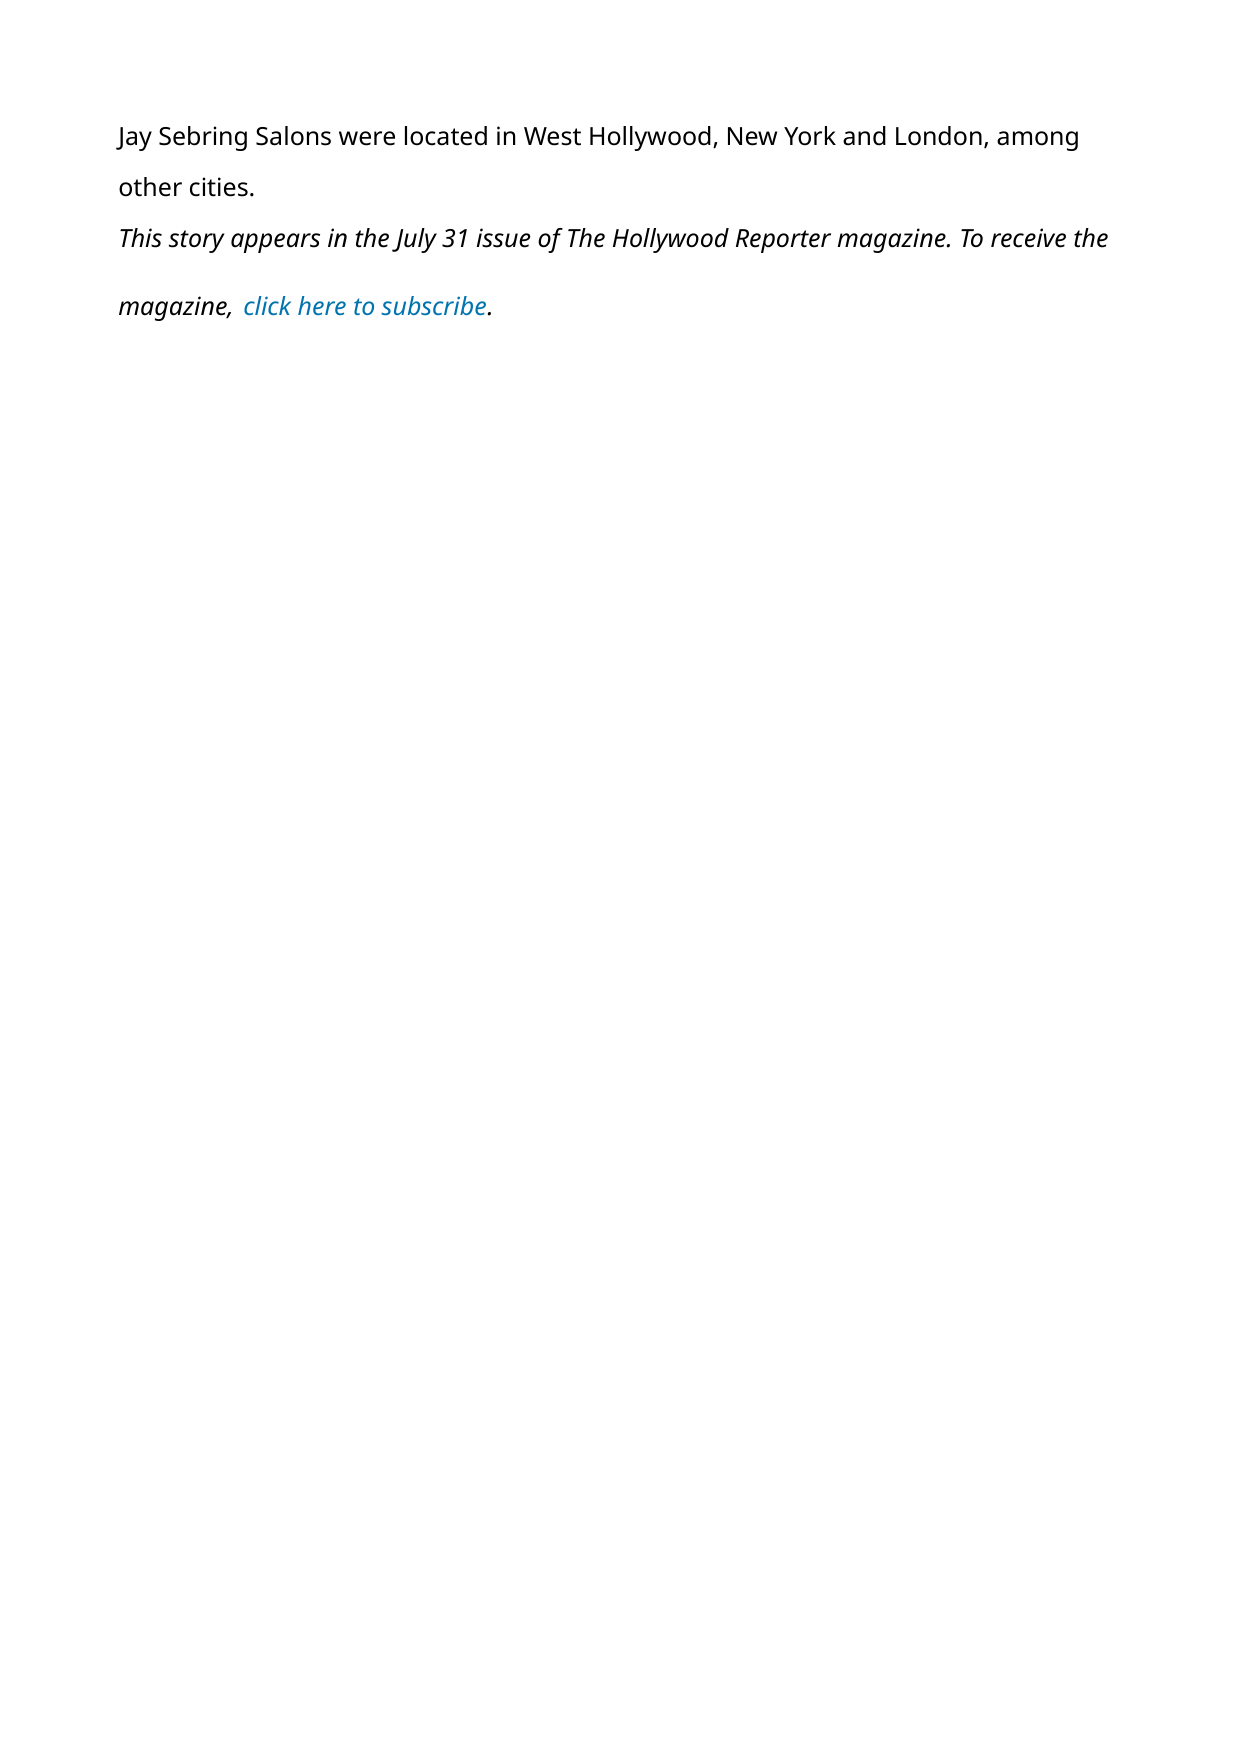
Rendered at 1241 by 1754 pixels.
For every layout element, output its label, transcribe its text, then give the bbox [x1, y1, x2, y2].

text This story appears in the July 31 issue of The Hollywood Reporter magazine. To receive the magazine, click here to subscribe. [118, 220, 1122, 322]
text Jay Sebring Salons were located in West Hollywood, New York and London, among other cities. [118, 118, 1122, 203]
